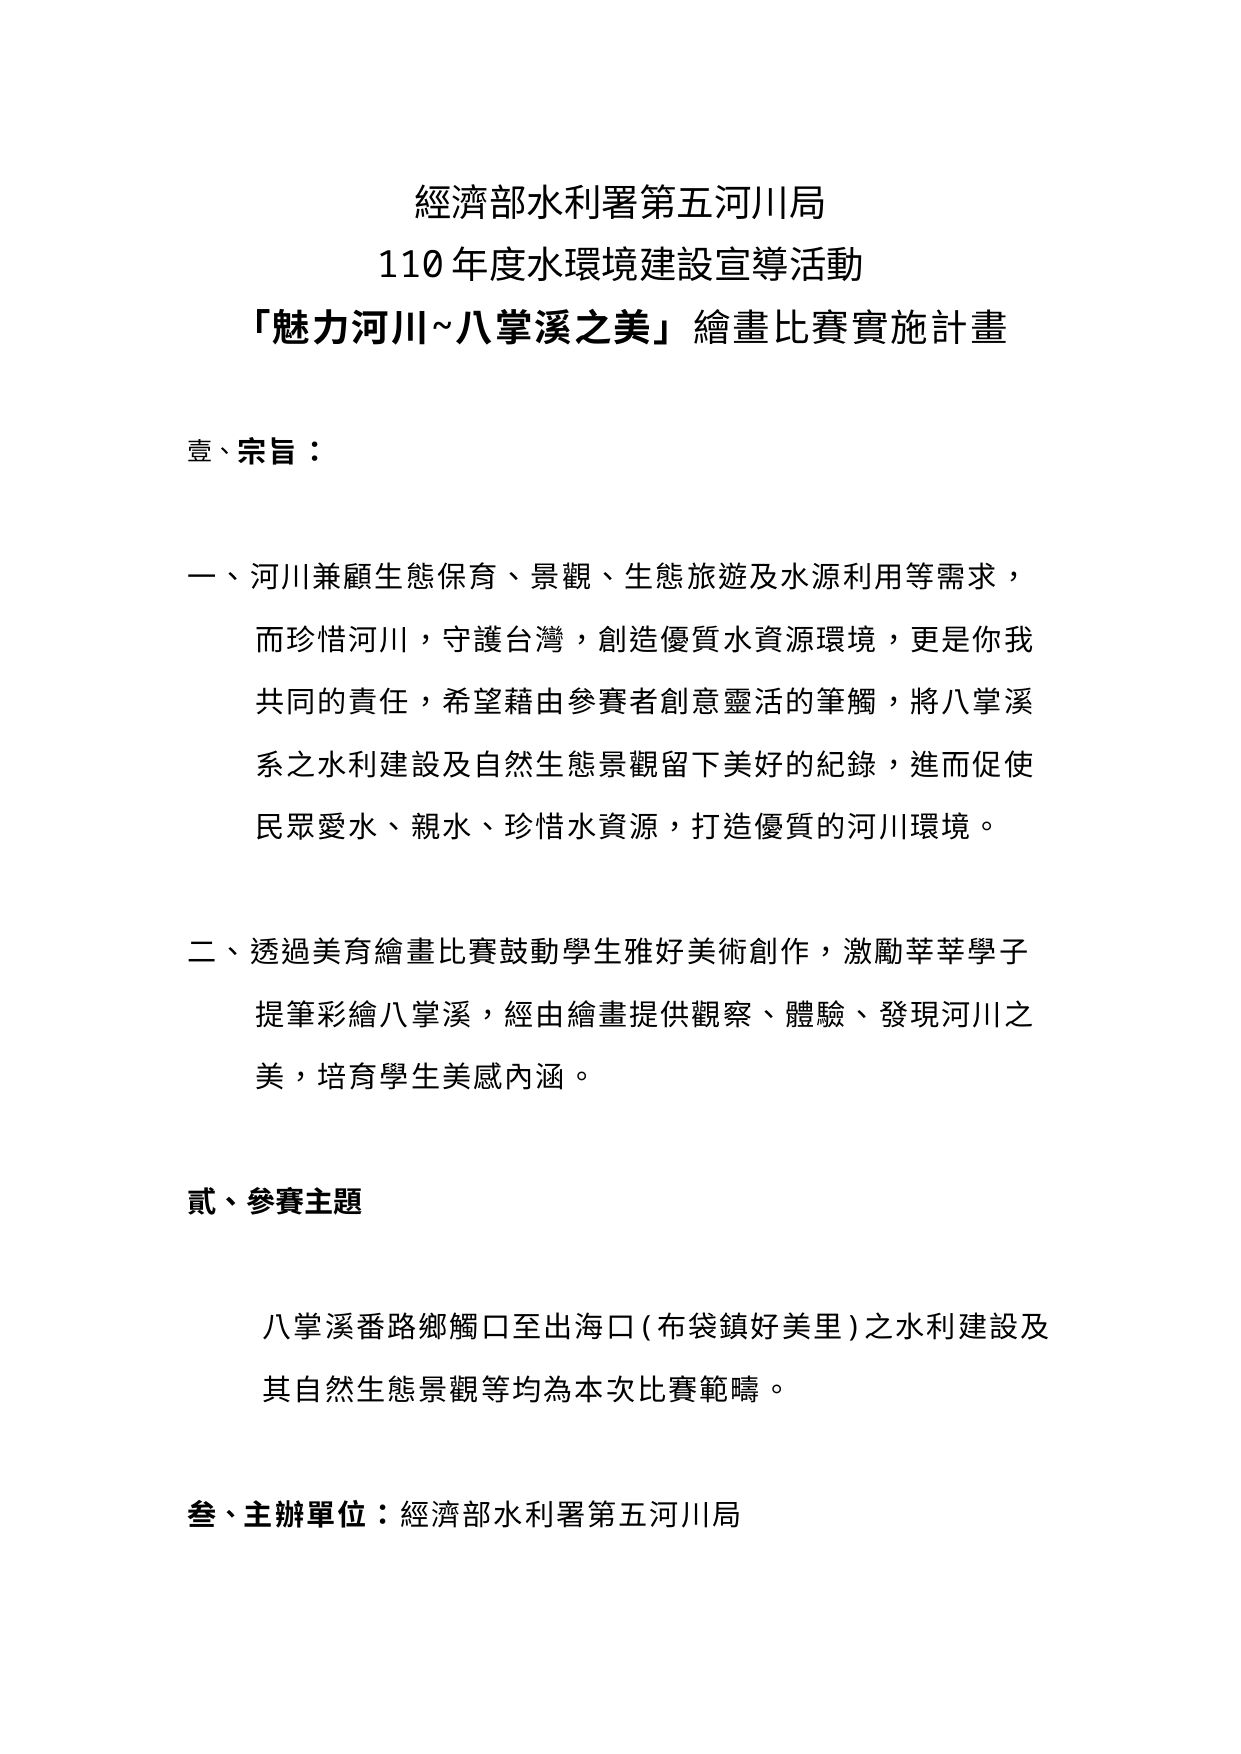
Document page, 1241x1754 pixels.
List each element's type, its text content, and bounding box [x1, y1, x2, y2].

list 宗旨： [187, 408, 1053, 471]
text 經濟部水利署第五河川局 [187, 158, 1053, 221]
text 110年度水環境建設宣導活動 [187, 221, 1053, 283]
text 叁、主辦單位：經濟部水利署第五河川局 [187, 1471, 1053, 1533]
text 二、透過美育繪畫比賽鼓動學生雅好美術創作，激勵莘莘學子提筆彩繪八掌溪，經由繪畫提供觀察、體驗、發現河川之美，培育學生美感內涵。 [187, 908, 1053, 1096]
text 八掌溪番路鄉觸口至出海口(布袋鎮好美里)之水利建設及其自然生態景觀等均為本次比賽範疇。 [262, 1283, 1053, 1408]
list 參賽主題 [187, 1158, 1053, 1221]
text 「魅力河川~八掌溪之美」繪畫比賽實施計畫 [187, 283, 1053, 346]
text 一、河川兼顧生態保育、景觀、生態旅遊及水源利用等需求，而珍惜河川，守護台灣，創造優質水資源環境，更是你我共同的責任，希望藉由參賽者創意靈活的筆觸，將八掌溪系之水利建設及自然生態景觀留下美好的紀錄，進而促使民眾愛水、親水、珍惜水資源，打造優質的河川環境。 [187, 533, 1053, 846]
